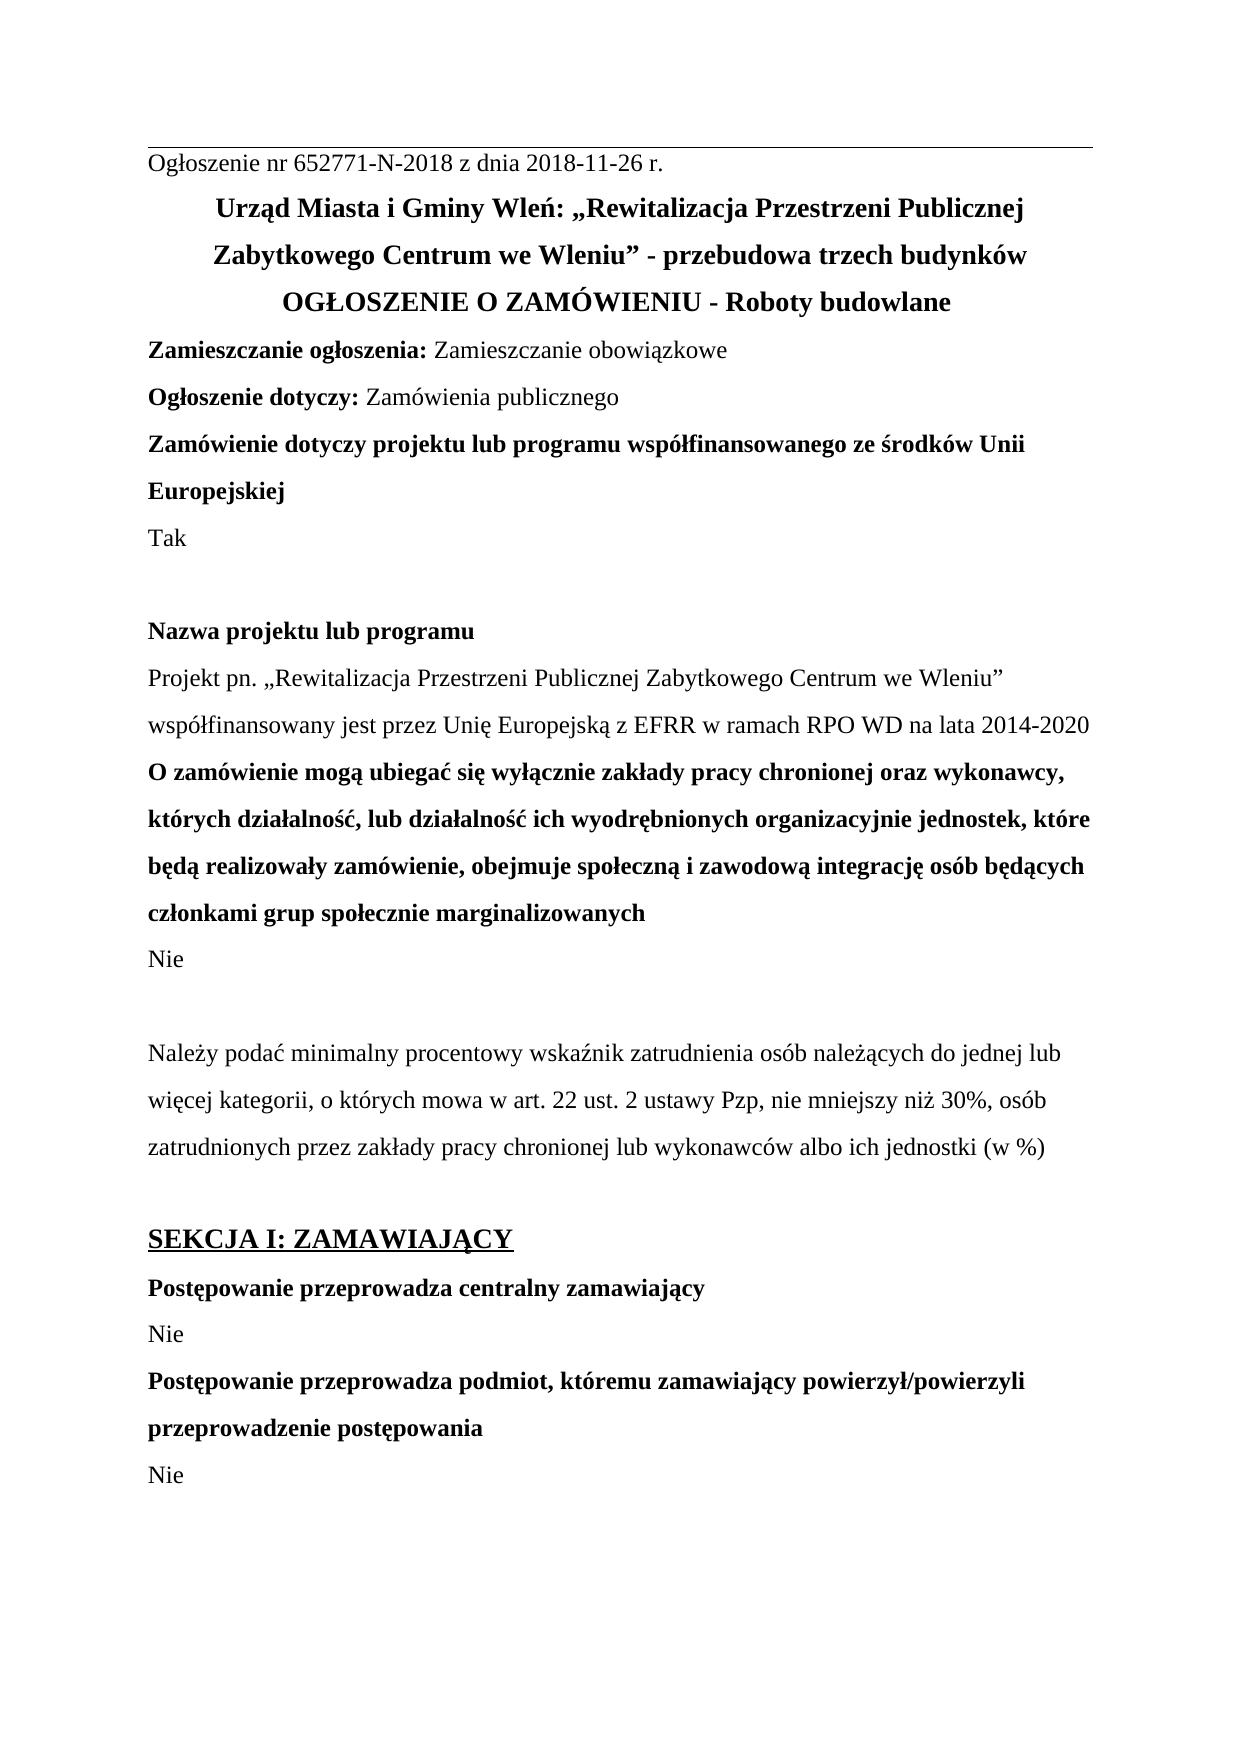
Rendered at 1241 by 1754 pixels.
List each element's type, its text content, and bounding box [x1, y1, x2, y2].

text Urząd Miasta i Gminy Wleń: „Rewitalizacja Przestrzeni Publicznej Zabytkowego Centrum we Wleniu” - przebudowa trzech budynków OGŁOSZENIE O ZAMÓWIENIU - Roboty budowlane [148, 176, 1093, 317]
text Zamówienie dotyczy projektu lub programu współfinansowanego ze środków Unii Europejskiej [148, 411, 1093, 504]
text Ogłoszenie dotyczy: Zamówienia publicznego [148, 364, 1093, 411]
text Nie [148, 1442, 1093, 1489]
text Nazwa projektu lub programu Projekt pn. „Rewitalizacja Przestrzeni Publicznej Zabytkowego Centrum we Wleniu” współfinansowany jest przez Unię Europejską z EFRR w ramach RPO WD na lata 2014-2020 [148, 551, 1093, 739]
text Postępowanie przeprowadza centralny zamawiający [148, 1254, 1093, 1301]
text SEKCJA I: ZAMAWIAJĄCY [148, 1208, 1093, 1254]
text Nie [148, 1301, 1093, 1348]
text Tak [148, 504, 1093, 551]
text Postępowanie przeprowadza podmiot, któremu zamawiający powierzył/powierzyli przeprowadzenie postępowania [148, 1348, 1093, 1442]
text Zamieszczanie ogłoszenia: Zamieszczanie obowiązkowe [148, 317, 1093, 364]
text O zamówienie mogą ubiegać się wyłącznie zakłady pracy chronionej oraz wykonawcy, których działalność, lub działalność ich wyodrębnionych organizacyjnie jednostek, które będą realizowały zamówienie, obejmuje społeczną i zawodową integrację osób będących członkami grup społecznie marginalizowanych [148, 739, 1093, 926]
text Ogłoszenie nr 652771-N-2018 z dnia 2018-11-26 r. [148, 148, 1093, 176]
text Nie [148, 926, 1093, 973]
text Należy podać minimalny procentowy wskaźnik zatrudnienia osób należących do jednej lub więcej kategorii, o których mowa w art. 22 ust. 2 ustawy Pzp, nie mniejszy niż 30%, osób zatrudnionych przez zakłady pracy chronionej lub wykonawców albo ich jednostki (w %) [148, 973, 1093, 1208]
